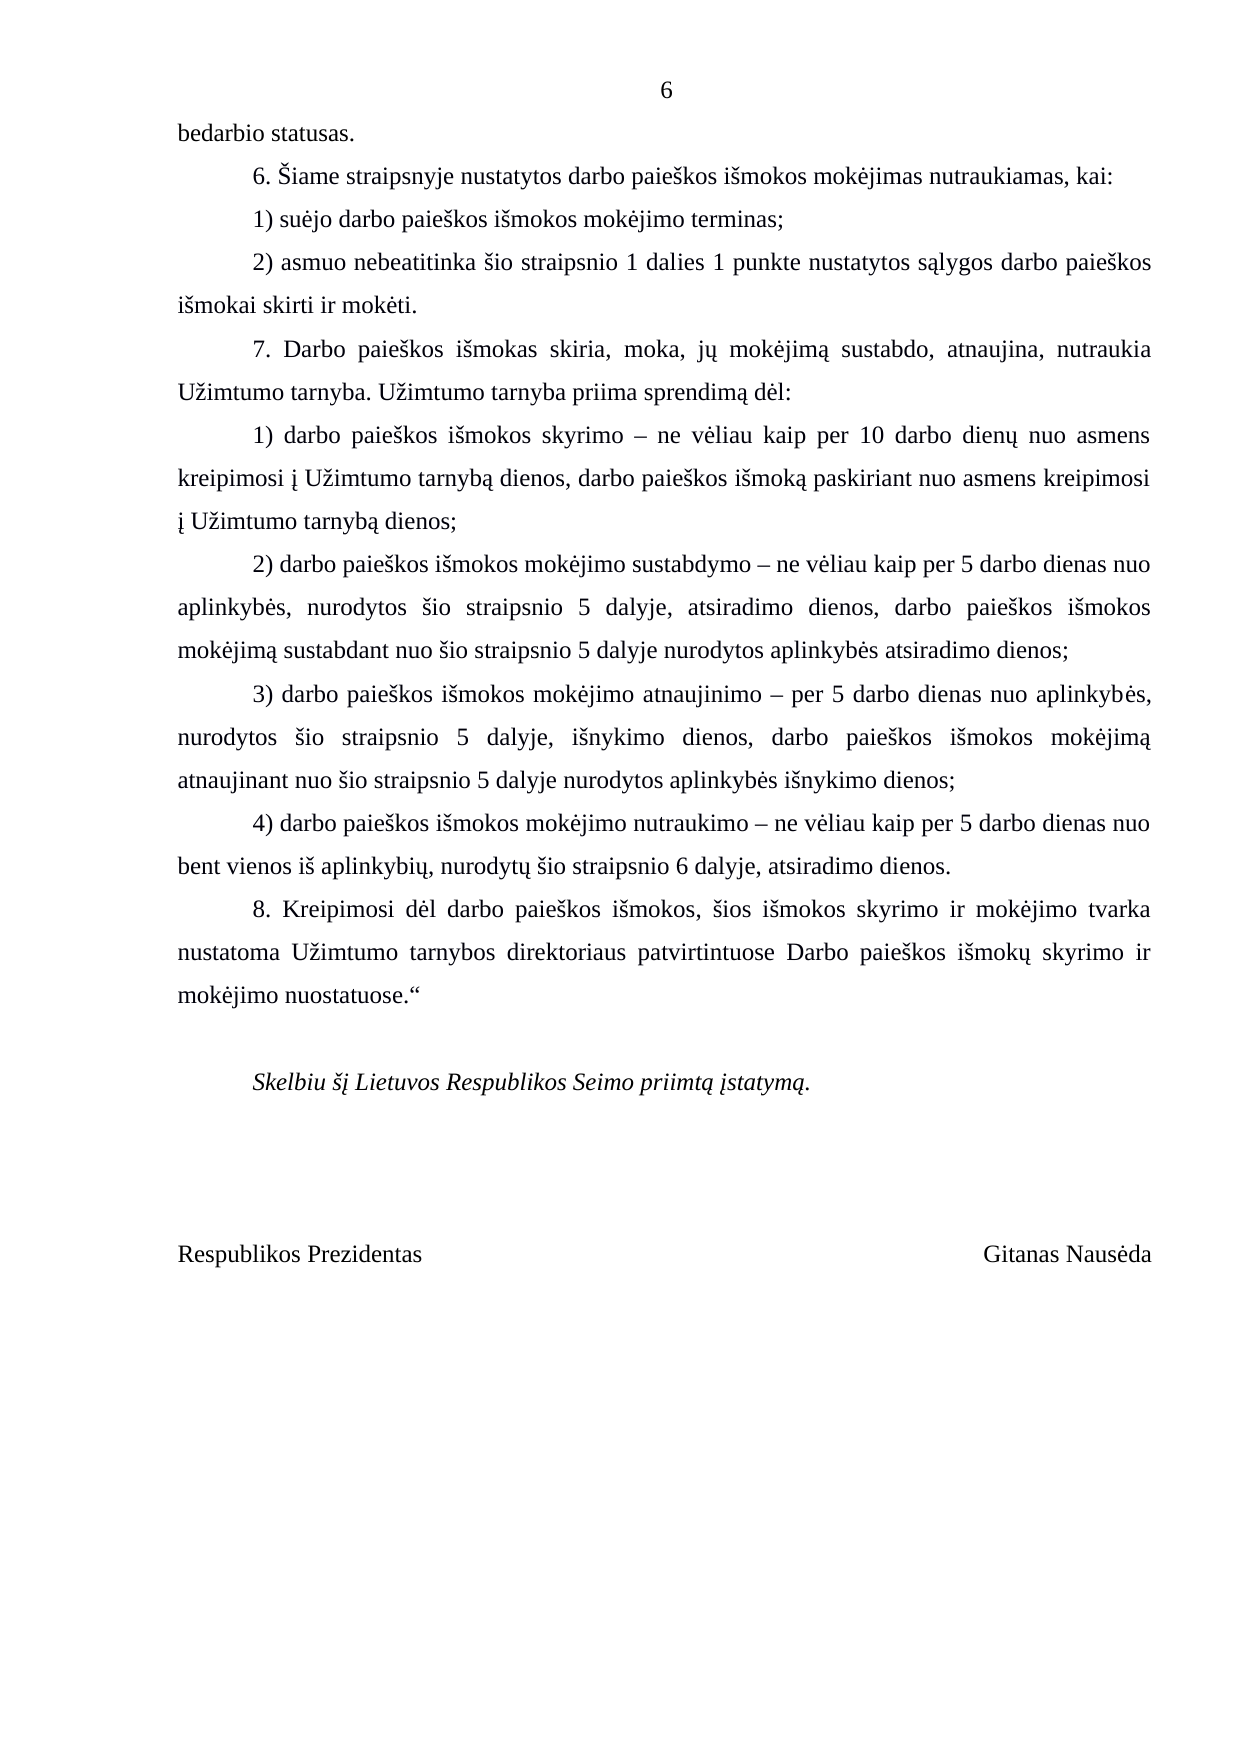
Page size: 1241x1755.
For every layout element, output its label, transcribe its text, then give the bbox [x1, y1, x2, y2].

text 1) darbo paieškos išmokos skyrimo – ne vėliau kaip per 10 darbo dienų nuo asmens kreipimosi į Užimtumo tarnybą dienos, darbo paieškos išmoką paskiriant nuo asmens kreipimosi į Užimtumo tarnybą dienos; [177, 420, 1152, 535]
text Skelbiu šį Lietuvos Respublikos Seimo priimtą įstatymą. [177, 1067, 1152, 1096]
text 7. Darbo paieškos išmokas skiria, moka, jų mokėjimą sustabdo, atnaujina, nutraukia Užimtumo tarnyba. Užimtumo tarnyba priima sprendimą dėl: [177, 334, 1152, 406]
text 3) darbo paieškos išmokos mokėjimo atnaujinimo – per 5 darbo dienas nuo aplinkybės, nurodytos šio straipsnio 5 dalyje, išnykimo dienos, darbo paieškos išmokos mokėjimą atnaujinant nuo šio straipsnio 5 dalyje nurodytos aplinkybės išnykimo dienos; [177, 679, 1152, 794]
text 4) darbo paieškos išmokos mokėjimo nutraukimo – ne vėliau kaip per 5 darbo dienas nuo bent vienos iš aplinkybių, nurodytų šio straipsnio 6 dalyje, atsiradimo dienos. [177, 808, 1152, 880]
text bedarbio statusas. [177, 118, 1152, 147]
text 6. Šiame straipsnyje nustatytos darbo paieškos išmokos mokėjimas nutraukiamas, kai: [177, 161, 1152, 190]
text 8. Kreipimosi dėl darbo paieškos išmokos, šios išmokos skyrimo ir mokėjimo tvarka nustatoma Užimtumo tarnybos direktoriaus patvirtintuose Darbo paieškos išmokų skyrimo ir mokėjimo nuostatuose.“ [177, 894, 1152, 1009]
text Respublikos Prezidentas Gitanas Nausėda [177, 1239, 1152, 1268]
text 2) darbo paieškos išmokos mokėjimo sustabdymo – ne vėliau kaip per 5 darbo dienas nuo aplinkybės, nurodytos šio straipsnio 5 dalyje, atsiradimo dienos, darbo paieškos išmokos mokėjimą sustabdant nuo šio straipsnio 5 dalyje nurodytos aplinkybės atsiradimo dienos; [177, 549, 1152, 664]
text 1) suėjo darbo paieškos išmokos mokėjimo terminas; [177, 204, 1152, 233]
text 2) asmuo nebeatitinka šio straipsnio 1 dalies 1 punkte nustatytos sąlygos darbo paieškos išmokai skirti ir mokėti. [177, 247, 1152, 319]
